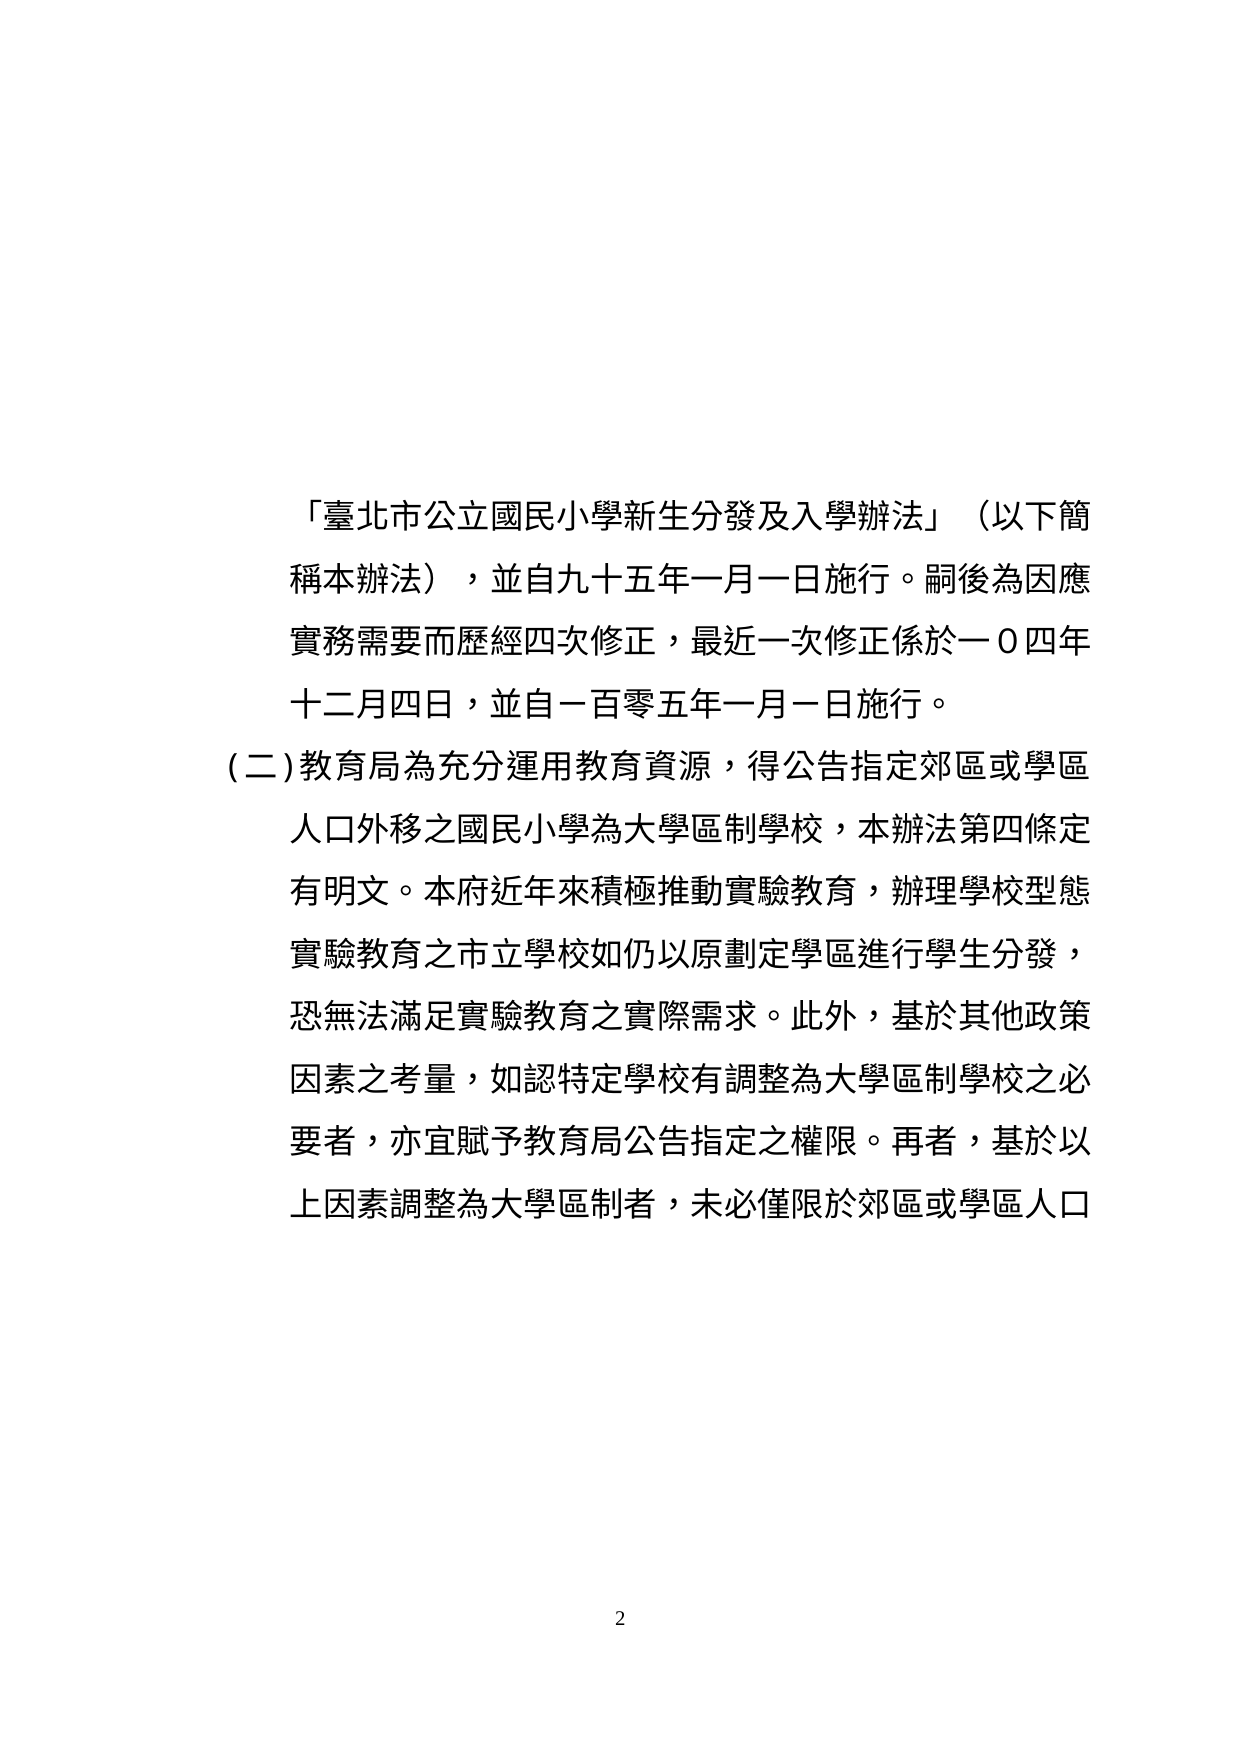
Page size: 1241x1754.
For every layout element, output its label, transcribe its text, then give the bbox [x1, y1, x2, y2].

text (一)按國民教育法第四條第二項規定：「公立國民小學及國民中學，由直轄市或縣（市）政府依據人口、交通、社區、文化環境、行政區域及學校分布情形，劃分學區，分區設置；其學區劃分原則及分發入學規定，由直轄市、縣（市）政府定之。」為落實地方自治之精神，本府依上開規定之授權，於九十四年三月二十四日訂定發布「臺北市公立國民小學新生分發及入學辦法」（以下簡稱本辦法），並自九十五年一月一日施行。嗣後為因應實務需要而歷經四次修正，最近一次修正係於一０四年十二月四日，並自ㄧ百零五年一月ㄧ日施行。 [223, 472, 1092, 722]
text (二)教育局為充分運用教育資源，得公告指定郊區或學區人口外移之國民小學為大學區制學校，本辦法第四條定有明文。本府近年來積極推動實驗教育，辦理學校型態實驗教育之市立學校如仍以原劃定學區進行學生分發，恐無法滿足實驗教育之實際需求。此外，基於其他政策因素之考量，如認特定學校有調整為大學區制學校之必要者，亦宜賦予教育局公告指定之權限。再者，基於以上因素調整為大學區制者，未必僅限於郊區或學區人口 [223, 722, 1092, 1222]
